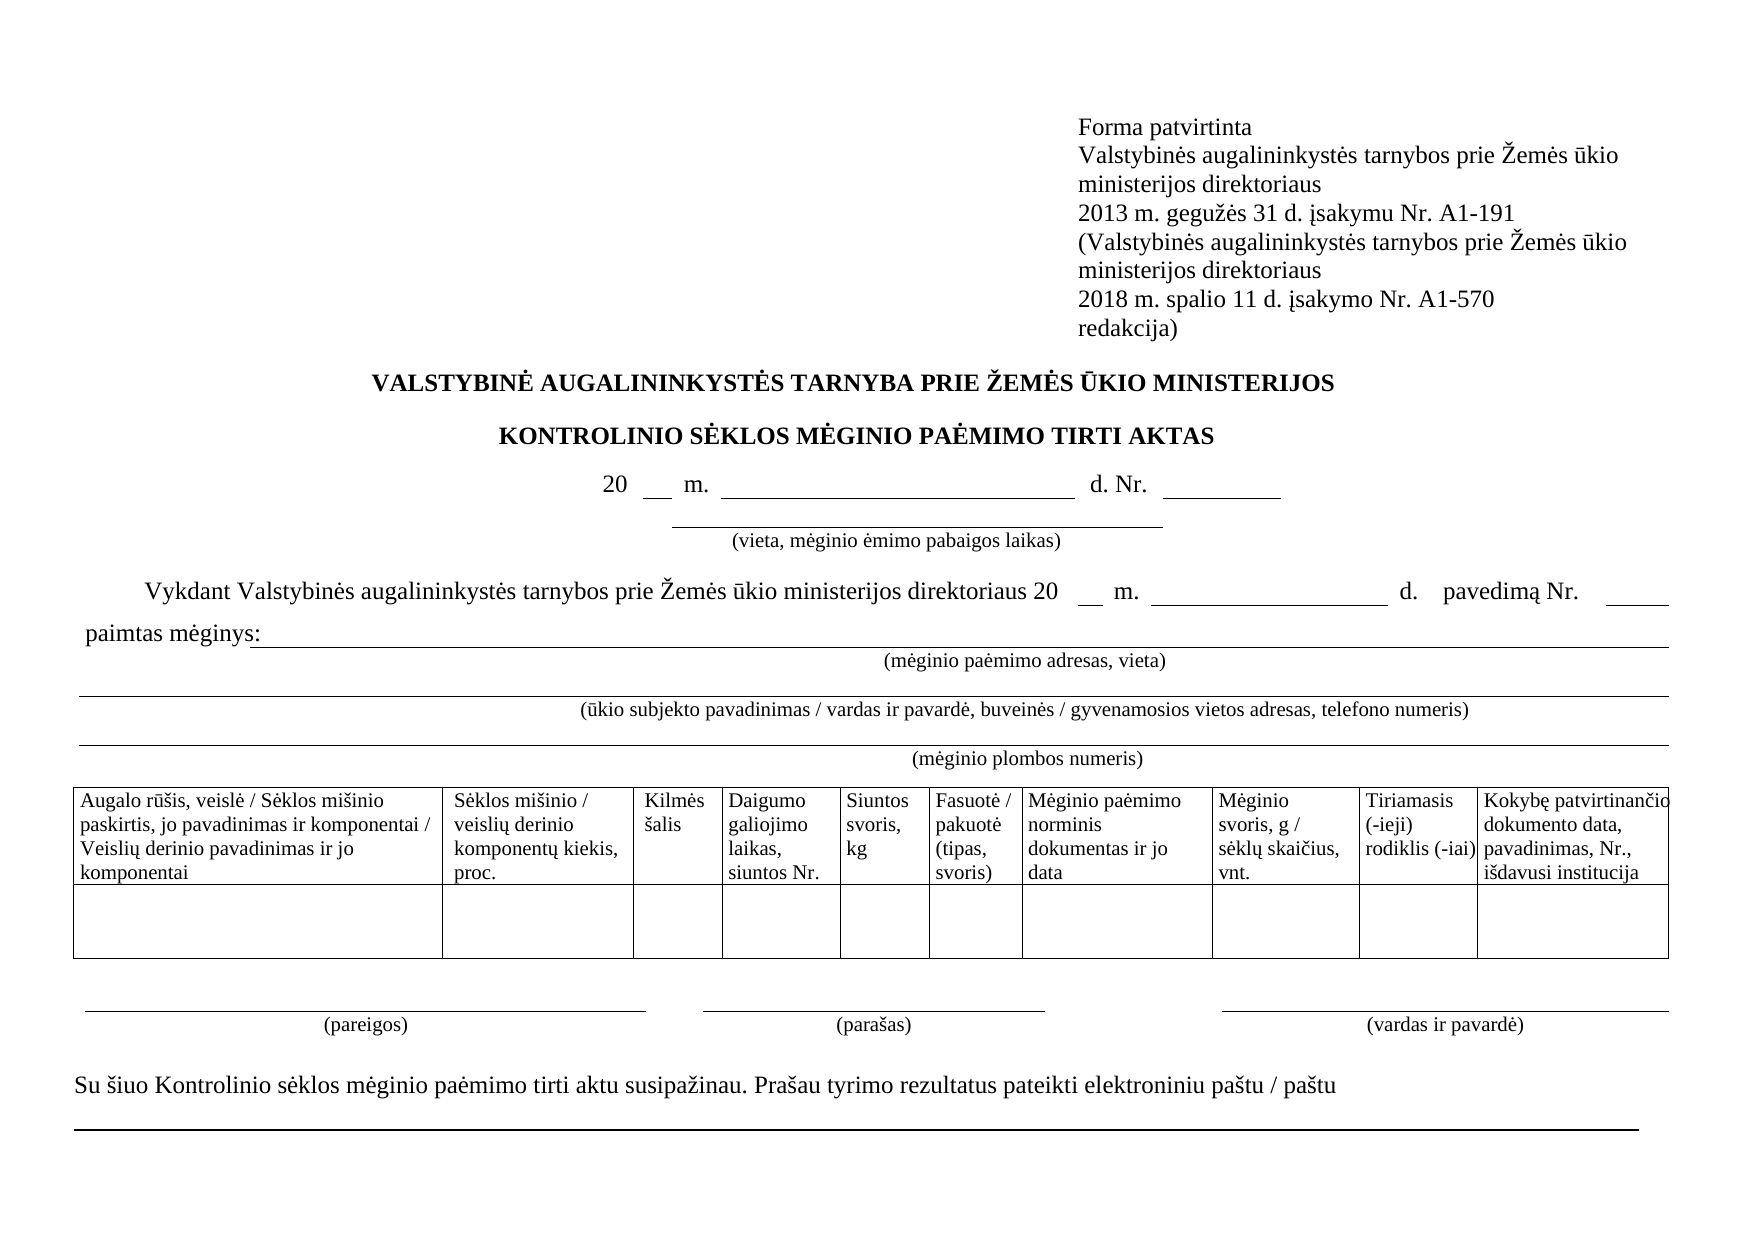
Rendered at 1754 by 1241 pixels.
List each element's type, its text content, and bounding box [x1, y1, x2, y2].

table_cell [634, 885, 722, 957]
table_cell [587, 498, 643, 527]
table_cell [443, 885, 633, 957]
table_cell Fasuotė / pakuotė (tipas, svoris) [930, 788, 1022, 884]
table_cell [1163, 527, 1281, 557]
table_cell [74, 696, 78, 745]
table_cell [723, 885, 840, 957]
text Su šiuo Kontrolinio sėklos mėginio paėmimo tirti aktu susipažinau. Prašau tyrimo rezultatus pateikti elektroniniu paštu / paštu [74, 1070, 1639, 1098]
table_cell [79, 647, 250, 696]
table_header [1078, 576, 1102, 605]
table_cell (ūkio subjekto pavadinimas / vardas ir pavardė, buveinės / gyvenamosios vietos adresas, telefono numeris) [368, 697, 1668, 745]
text Valstybinės augalininkystės tarnybos prie Žemės ūkio [1078, 140, 1639, 169]
table_cell [79, 746, 250, 787]
table_header [643, 469, 672, 497]
table_cell (mėginio plombos numeris) [368, 746, 1668, 787]
text 2013 m. gegužės 31 d. įsakymu Nr. A1-191 [1078, 198, 1639, 227]
table_cell Daigumo galiojimo laikas, siuntos Nr. [723, 788, 840, 884]
table_cell [1045, 1011, 1222, 1041]
table_cell [643, 499, 672, 527]
table_cell [1075, 528, 1163, 557]
text 2018 m. spalio 11 d. įsakymo Nr. A1-570 [1078, 284, 1639, 313]
table_cell (pareigos) [85, 1012, 646, 1041]
table_cell [1163, 499, 1281, 527]
table_header [703, 983, 1045, 1011]
table_cell Siuntos svoris, kg [841, 788, 929, 884]
table_header [1222, 983, 1668, 1011]
table_header [1045, 983, 1222, 1011]
table_cell [250, 697, 368, 745]
table_header m. [672, 469, 721, 497]
table_cell [74, 885, 442, 957]
table_cell (parašas) [703, 1012, 1045, 1041]
table_header Vykdant Valstybinės augalininkystės tarnybos prie Žemės ūkio ministerijos direktoriaus 20 [74, 576, 1078, 605]
table_header [1151, 576, 1388, 605]
table_cell [672, 498, 721, 527]
table_cell [74, 647, 78, 696]
table_cell [250, 648, 368, 696]
table_cell [79, 697, 250, 745]
table_cell [841, 885, 929, 957]
table_cell (mėginio paėmimo adresas, vieta) [368, 648, 1668, 696]
table_cell Kilmės šalis [634, 788, 722, 884]
table_header [1163, 469, 1281, 497]
table_cell Augalo rūšis, veislė / Sėklos mišinio paskirtis, jo pavadinimas ir komponentai / Veislių derinio pavadinimas ir jo komponentai [74, 788, 442, 884]
table_cell [74, 745, 78, 787]
table_cell [672, 528, 721, 557]
table_header 20 [587, 469, 643, 497]
table_cell [646, 1011, 702, 1041]
table_cell (vieta, mėginio ėmimo pabaigos laikas) [721, 528, 1074, 557]
table_cell [1213, 885, 1359, 957]
table_cell (vardas ir pavardė) [1222, 1012, 1668, 1041]
table_header pavedimą Nr. [1432, 576, 1606, 605]
table_header m. [1103, 576, 1151, 605]
table_cell Sėklos mišinio / veislių derinio komponentų kiekis, proc. [443, 788, 633, 884]
table_cell [1360, 885, 1477, 957]
text KONTROLINIO SĖKLOS MĖGINIO PAĖMIMO TIRTI AKTAS [74, 421, 1639, 449]
table_header [368, 618, 1668, 647]
table_header [646, 983, 702, 1011]
text redakcija) [1078, 313, 1639, 342]
table_header [85, 983, 646, 1011]
table_cell [721, 499, 1074, 527]
table_cell [250, 746, 368, 787]
table_cell Mėginio paėmimo norminis dokumentas ir jo data [1023, 788, 1212, 884]
table_header [721, 469, 1074, 497]
text (Valstybinės augalininkystės tarnybos prie Žemės ūkio [1078, 227, 1639, 255]
text ministerijos direktoriaus [1078, 169, 1639, 198]
table_cell Tiriamasis (-ieji) rodiklis (-iai) [1360, 788, 1477, 884]
text Forma patvirtinta [1078, 112, 1639, 140]
table_cell Mėginio svoris, g / sėklų skaičius, vnt. [1213, 788, 1359, 884]
table_cell [930, 885, 1022, 957]
table_header paimtas mėginys: [74, 618, 368, 647]
text ministerijos direktoriaus [1078, 255, 1639, 284]
table_header d. Nr. [1075, 469, 1163, 497]
table_cell [1478, 885, 1668, 957]
table_cell [587, 527, 672, 557]
table_header d. [1388, 576, 1432, 605]
table_cell [1023, 885, 1212, 957]
table_cell [1075, 498, 1163, 527]
table_header [1606, 576, 1668, 605]
table_cell Kokybę patvirtinančio dokumento data, pavadinimas, Nr., išdavusi institucija [1478, 788, 1668, 884]
text VALSTYBINĖ AUGALININKYSTĖS TARNYBA PRIE ŽEMĖS ŪKIO MINISTERIJOS [74, 368, 1639, 397]
